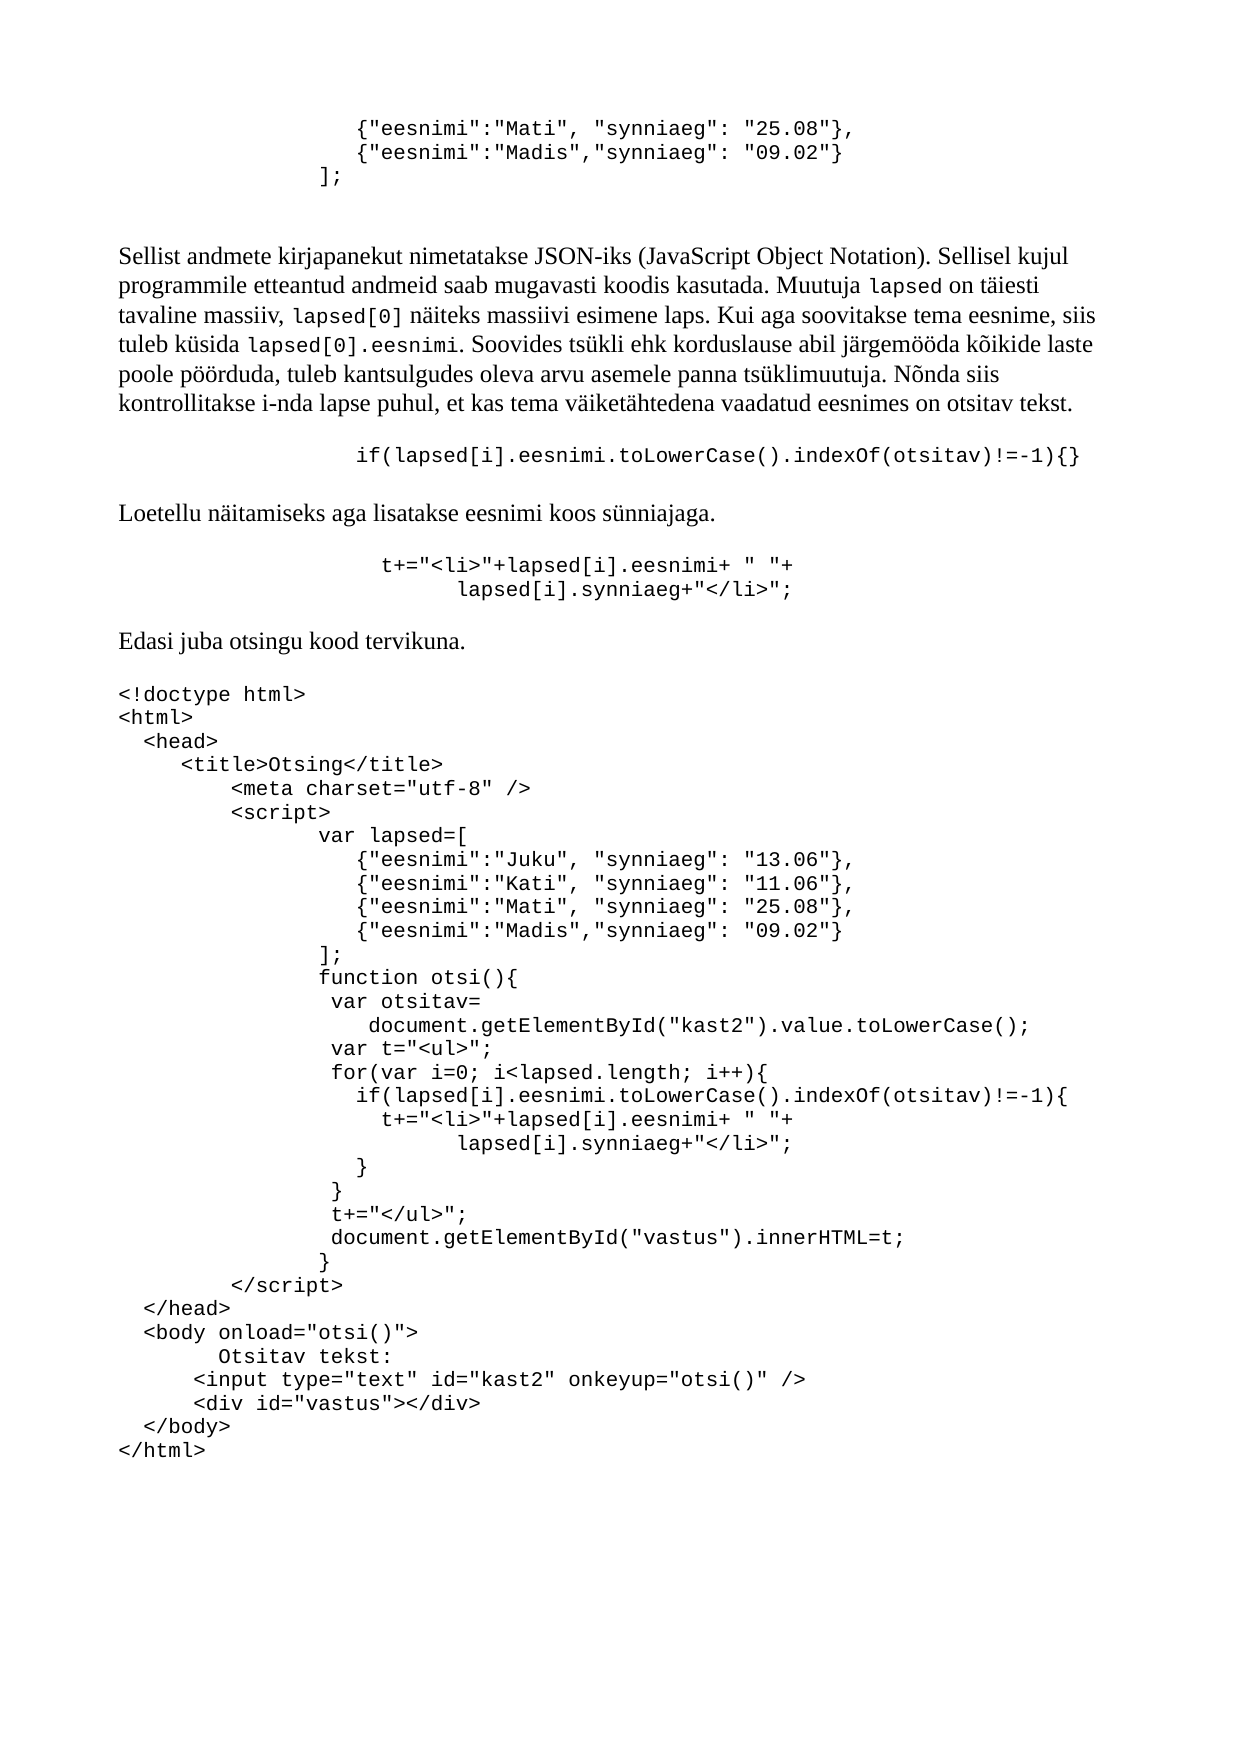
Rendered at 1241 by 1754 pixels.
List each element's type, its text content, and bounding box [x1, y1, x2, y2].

text {"eesnimi":"Madis","synniaeg": "09.02"} [118, 920, 1122, 944]
text ]; [118, 165, 1122, 189]
text t+="<li>"+lapsed[i].eesnimi+ " "+ [118, 1109, 1122, 1133]
text lapsed[i].synniaeg+"</li>"; [118, 579, 1122, 602]
text for(var i=0; i<lapsed.length; i++){ [118, 1062, 1122, 1086]
text function otsi(){ [118, 967, 1122, 991]
text <html> [118, 707, 1122, 731]
text if(lapsed[i].eesnimi.toLowerCase().indexOf(otsitav)!=-1){} [118, 445, 1122, 469]
text var otsitav= [118, 991, 1122, 1014]
text var lapsed=[ [118, 825, 1122, 849]
text <title>Otsing</title> [118, 754, 1122, 778]
text if(lapsed[i].eesnimi.toLowerCase().indexOf(otsitav)!=-1){ [118, 1086, 1122, 1109]
text <meta charset="utf-8" /> [118, 778, 1122, 802]
text {"eesnimi":"Juku", "synniaeg": "13.06"}, [118, 849, 1122, 873]
text Sellist andmete kirjapanekut nimetatakse JSON-iks (JavaScript Object Notation). Sellisel kujul programmile etteantud andmeid saab mugavasti koodis kasutada. Muutuja lapsed on täiesti tavaline massiiv, lapsed[0] näiteks massiivi esimene laps. Kui aga soovitakse tema eesnime, siis tuleb küsida lapsed[0].eesnimi. Soovides tsükli ehk korduslause abil järgemööda kõikide laste poole pöörduda, tuleb kantsulgudes oleva arvu asemele panna tsüklimuutuja. Nõnda siis kontrollitakse i-nda lapse puhul, et kas tema väiketähtedena vaadatud eesnimes on otsitav tekst. [118, 241, 1122, 416]
text document.getElementById("vastus").innerHTML=t; [118, 1227, 1122, 1251]
text {"eesnimi":"Mati", "synniaeg": "25.08"}, [118, 896, 1122, 920]
text <div id="vastus"></div> [118, 1393, 1122, 1417]
text <head> [118, 731, 1122, 754]
text lapsed[i].synniaeg+"</li>"; [118, 1133, 1122, 1156]
text </head> [118, 1298, 1122, 1322]
text document.getElementById("kast2").value.toLowerCase(); [118, 1014, 1122, 1038]
text var t="<ul>"; [118, 1038, 1122, 1062]
text {"eesnimi":"Mati", "synniaeg": "25.08"}, [118, 118, 1122, 142]
text {"eesnimi":"Madis","synniaeg": "09.02"} [118, 142, 1122, 165]
text } [118, 1180, 1122, 1204]
text </body> [118, 1417, 1122, 1440]
text Edasi juba otsingu kood tervikuna. [118, 626, 1122, 655]
text } [118, 1156, 1122, 1180]
text <body onload="otsi()"> [118, 1322, 1122, 1346]
text t+="</ul>"; [118, 1204, 1122, 1227]
text {"eesnimi":"Kati", "synniaeg": "11.06"}, [118, 873, 1122, 896]
text </script> [118, 1275, 1122, 1298]
text Otsitav tekst: [118, 1346, 1122, 1369]
text </html> [118, 1440, 1122, 1464]
text ]; [118, 944, 1122, 967]
text <input type="text" id="kast2" onkeyup="otsi()" /> [118, 1369, 1122, 1393]
text Loetellu näitamiseks aga lisatakse eesnimi koos sünniajaga. [118, 498, 1122, 526]
text <script> [118, 802, 1122, 825]
text <!doctype html> [118, 683, 1122, 707]
text } [118, 1251, 1122, 1275]
text t+="<li>"+lapsed[i].eesnimi+ " "+ [118, 555, 1122, 579]
